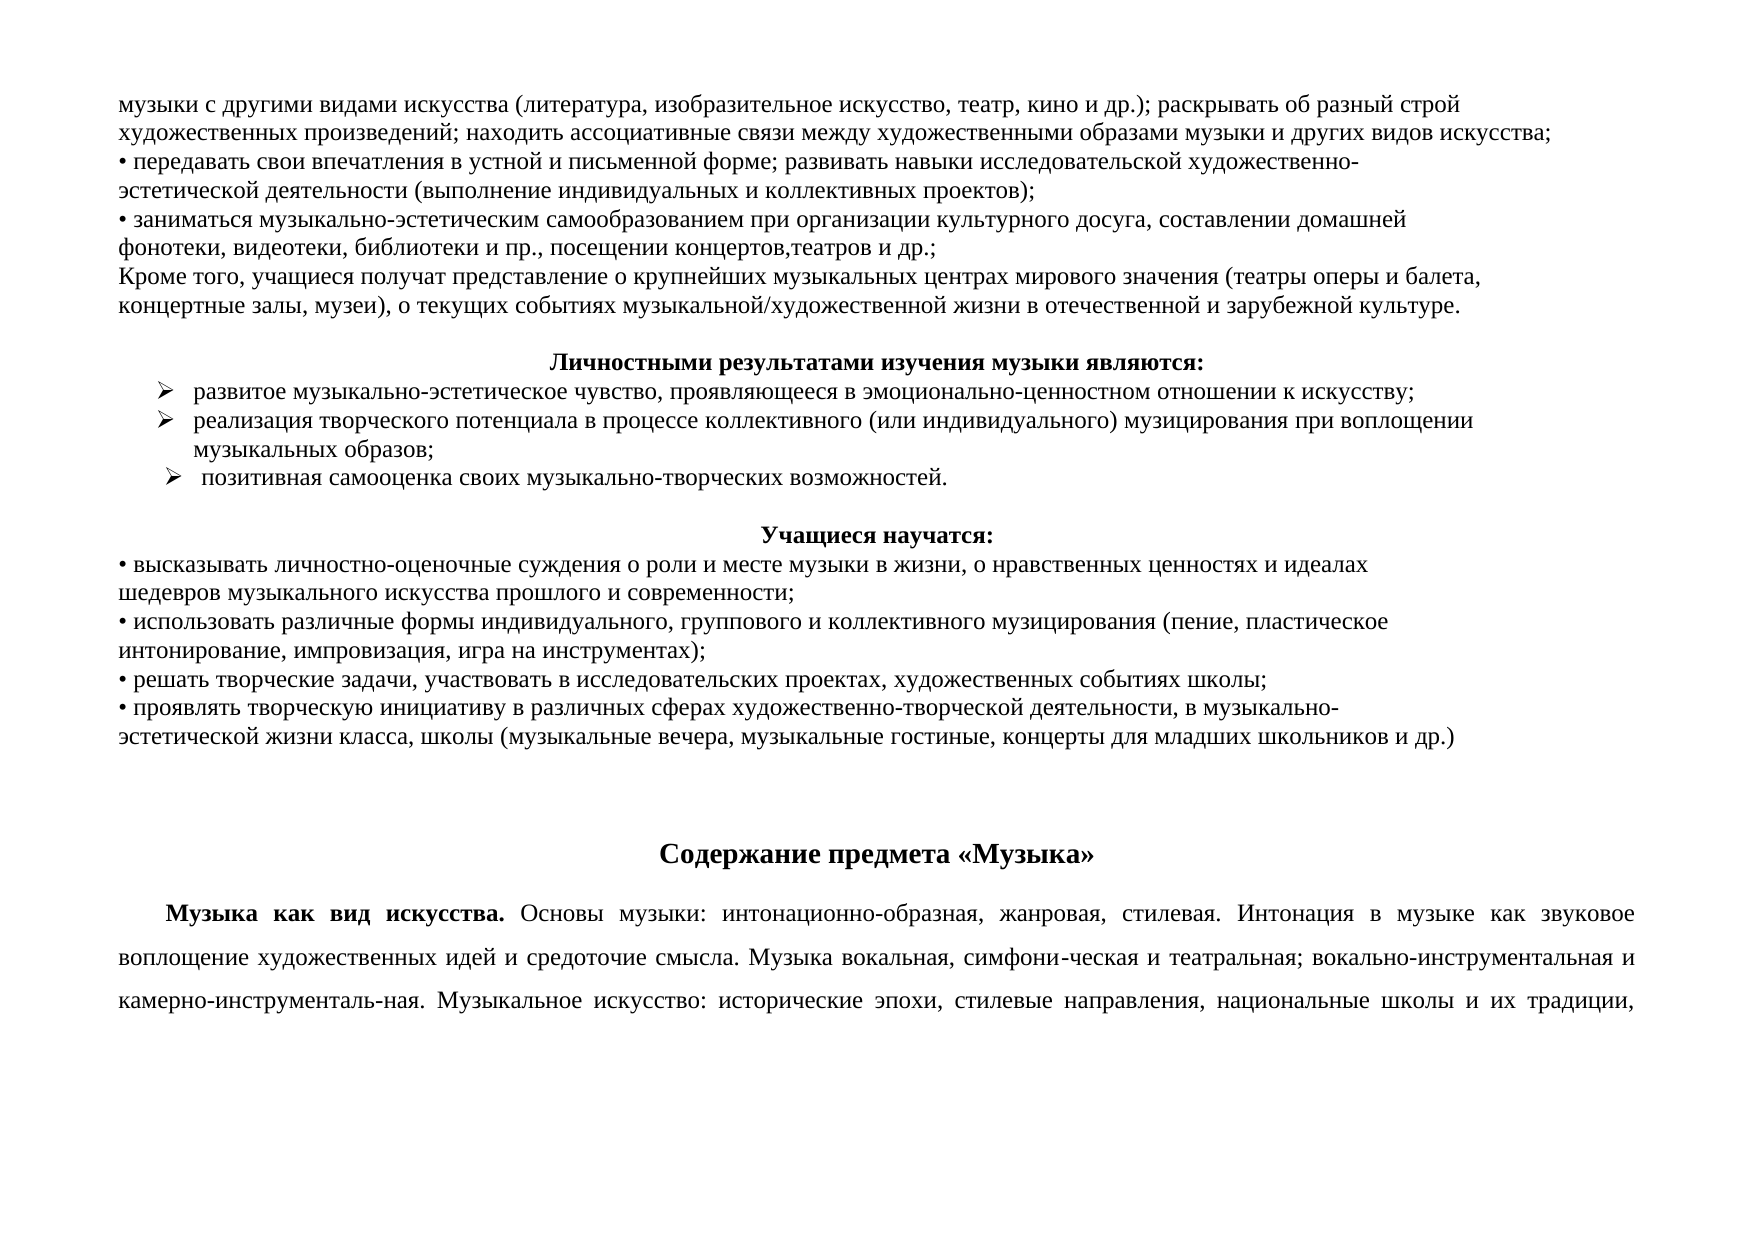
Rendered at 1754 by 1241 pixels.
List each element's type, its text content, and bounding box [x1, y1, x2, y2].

text концертные залы, музеи), о текущих событиях музыкальной/художественной жизни в отечественной и зарубежной культуре. [118, 290, 1636, 319]
text музыки с другими видами искусства (литература, изобразительное искусство, театр, кино и др.); раскрывать об разный строй [118, 89, 1636, 117]
text Содержание предмета «Музыка» [118, 836, 1636, 870]
list реализация творческого потенциала в процессе коллективного (или индивидуального) музицирования при воплощении музыкальных образов; [156, 405, 1636, 462]
text • передавать свои впечатления в устной и письменной форме; развивать навыки исследовательской художественно-эстетической деятельности (выполнение индивидуальных и коллективных проектов); [118, 146, 1636, 204]
text • использовать различные формы индивидуального, группового и коллективного музицирования (пение, пластическое [118, 606, 1636, 635]
text интонирование, импровизация, игра на инструментах); [118, 635, 1636, 664]
text шедевров музыкального искусства прошлого и современности; [118, 577, 1636, 606]
text Учащиеся научатся: [118, 520, 1636, 549]
text • решать творческие задачи, участвовать в исследовательских проектах, художественных событиях школы; [118, 664, 1636, 692]
text • высказывать личностно-оценочные суждения о роли и месте музыки в жизни, о нравственных ценностях и идеалах [118, 549, 1636, 577]
text Музыка как вид искусства. Основы музыки: интонационно-образная, жанровая, стилевая. Интонация в музыке как звуковое воплощение художественных идей и средоточие смысла. Музыка вокальная, симфони-ческая и театральная; вокально-инструментальная и камерно-инструменталь-ная. Музыкальное искусство: исторические эпохи, стилевые направления, национальные школы и их традиции, [118, 898, 1636, 1013]
text • заниматься музыкально-эстетическим самообразованием при организации культурного досуга, составлении домашней [118, 204, 1636, 232]
text • проявлять творческую инициативу в различных сферах художественно-творческой деятельности, в музыкально-эстетической жизни класса, школы (музыкальные вечера, музыкальные гостиные, концерты для младших школьников и др.) [118, 692, 1636, 750]
list развитое музыкально-эстетическое чувство, проявляющееся в эмоционально-ценностном отношении к искусству; [156, 376, 1636, 405]
text Личностными результатами изучения музыки являются: [118, 347, 1636, 376]
list позитивная самооценка своих музыкально-творческих возможностей. [163, 462, 1636, 491]
text художественных произведений; находить ассоциативные связи между художественными образами музыки и других видов искусства; [118, 117, 1636, 146]
text фонотеки, видеотеки, библиотеки и пр., посещении концертов,театров и др.; [118, 232, 1636, 261]
text Кроме того, учащиеся получат представление о крупнейших музыкальных центрах мирового значения (театры оперы и балета, [118, 261, 1636, 290]
